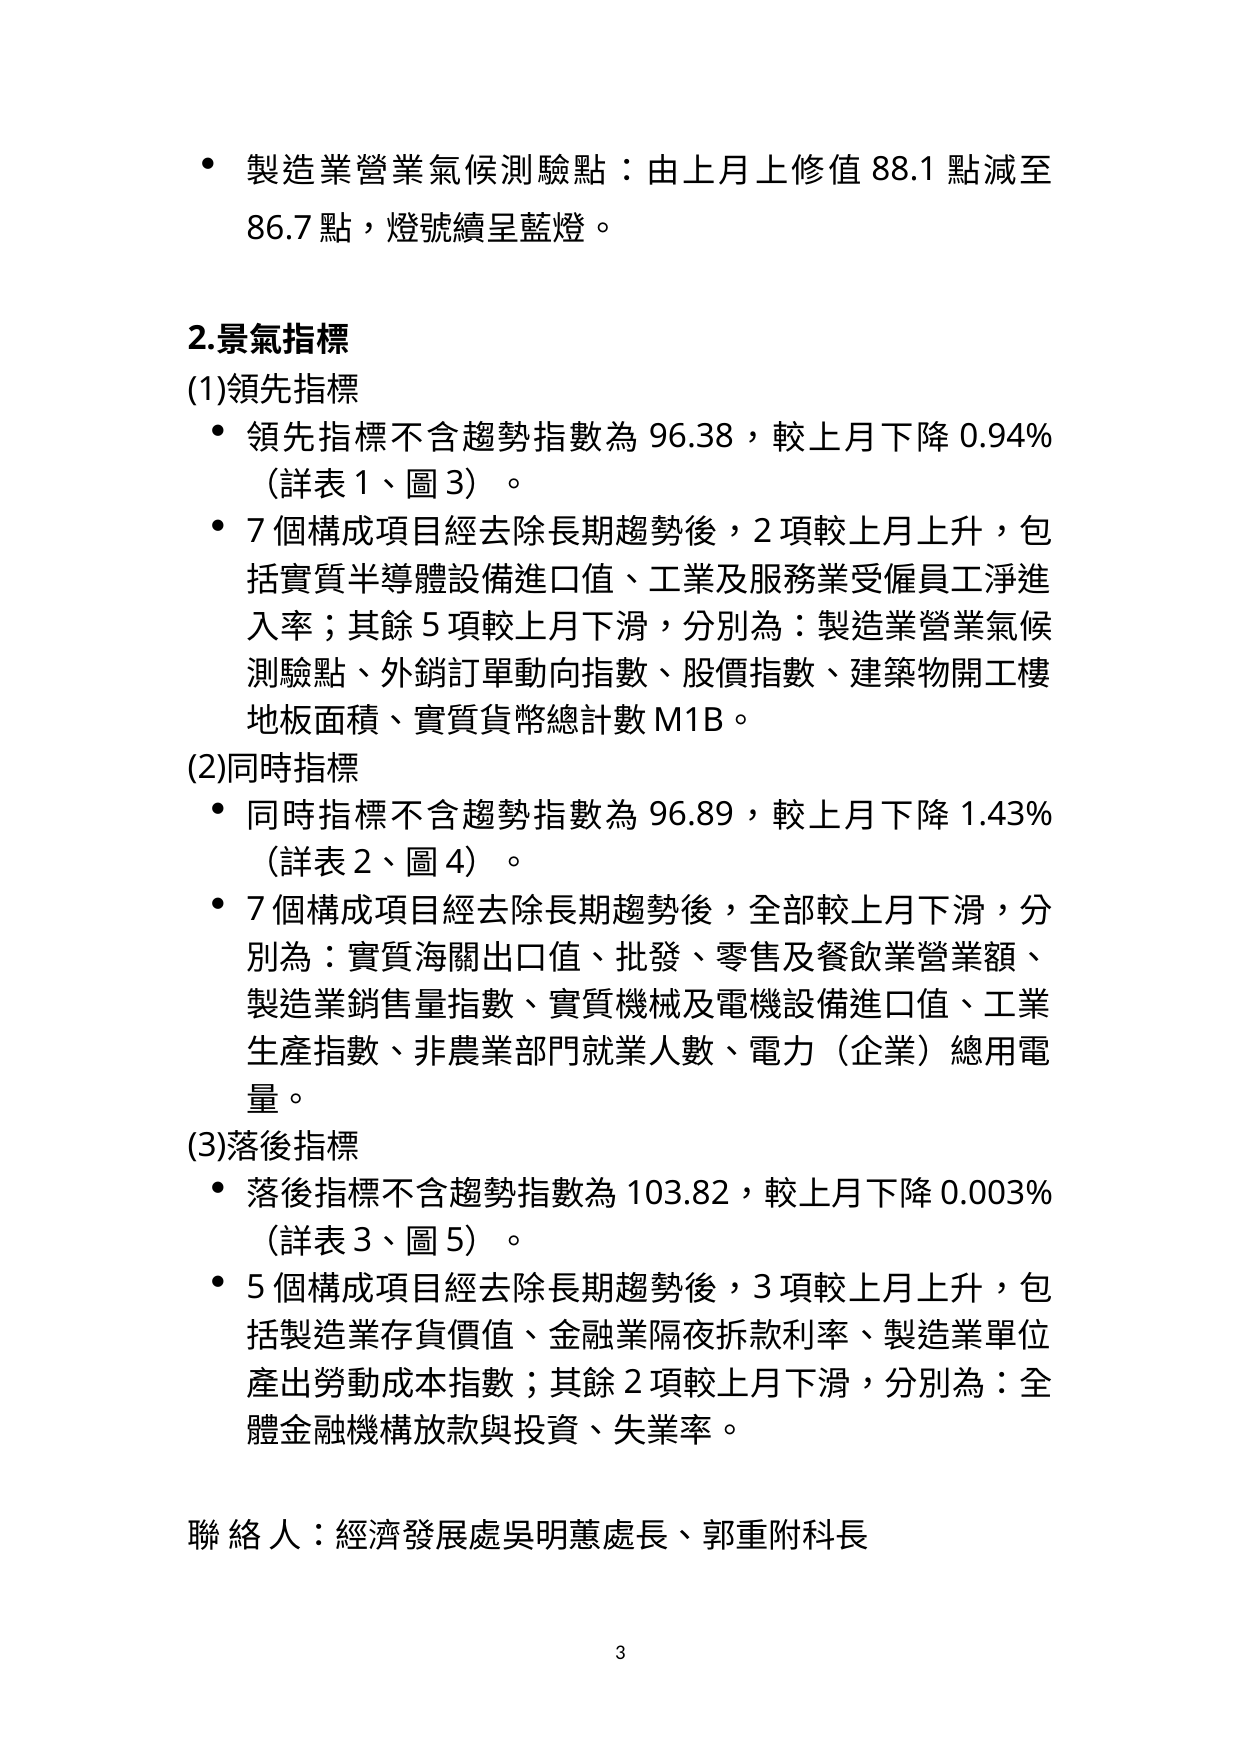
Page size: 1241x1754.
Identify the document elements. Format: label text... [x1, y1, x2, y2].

list 製造業營業氣候測驗點：由上月上修值88.1點減至86.7點，燈號續呈藍燈。 [202, 139, 1053, 255]
list 5個構成項目經去除長期趨勢後，3項較上月上升，包括製造業存貨價值、金融業隔夜拆款利率、製造業單位產出勞動成本指數；其餘2項較上月下滑，分別為：全體金融機構放款與投資、失業率。 [212, 1262, 1053, 1451]
list 領先指標不含趨勢指數為96.38，較上月下降0.94%（詳表1、圖3）。 [212, 411, 1053, 506]
text 2.景氣指標 [187, 309, 1053, 364]
text 聯 絡 人：經濟發展處吳明蕙處長、郭重附科長 [187, 1506, 1053, 1560]
text (2)同時指標 [187, 742, 1053, 789]
list 同時指標不含趨勢指數為96.89，較上月下降1.43%（詳表2、圖4）。 [212, 789, 1053, 884]
list 7個構成項目經去除長期趨勢後，全部較上月下滑，分別為：實質海關出口值、批發、零售及餐飲業營業額、製造業銷售量指數、實質機械及電機設備進口值、工業生產指數、非農業部門就業人數、電力（企業）總用電量。 [212, 884, 1053, 1120]
list 落後指標不含趨勢指數為103.82，較上月下降0.003%（詳表3、圖5）。 [212, 1168, 1053, 1262]
text (3)落後指標 [187, 1120, 1053, 1168]
text (1)領先指標 [187, 364, 1053, 411]
list 7個構成項目經去除長期趨勢後，2項較上月上升，包括實質半導體設備進口值、工業及服務業受僱員工淨進入率；其餘5項較上月下滑，分別為：製造業營業氣候測驗點、外銷訂單動向指數、股價指數、建築物開工樓地板面積、實質貨幣總計數M1B。 [212, 506, 1053, 742]
